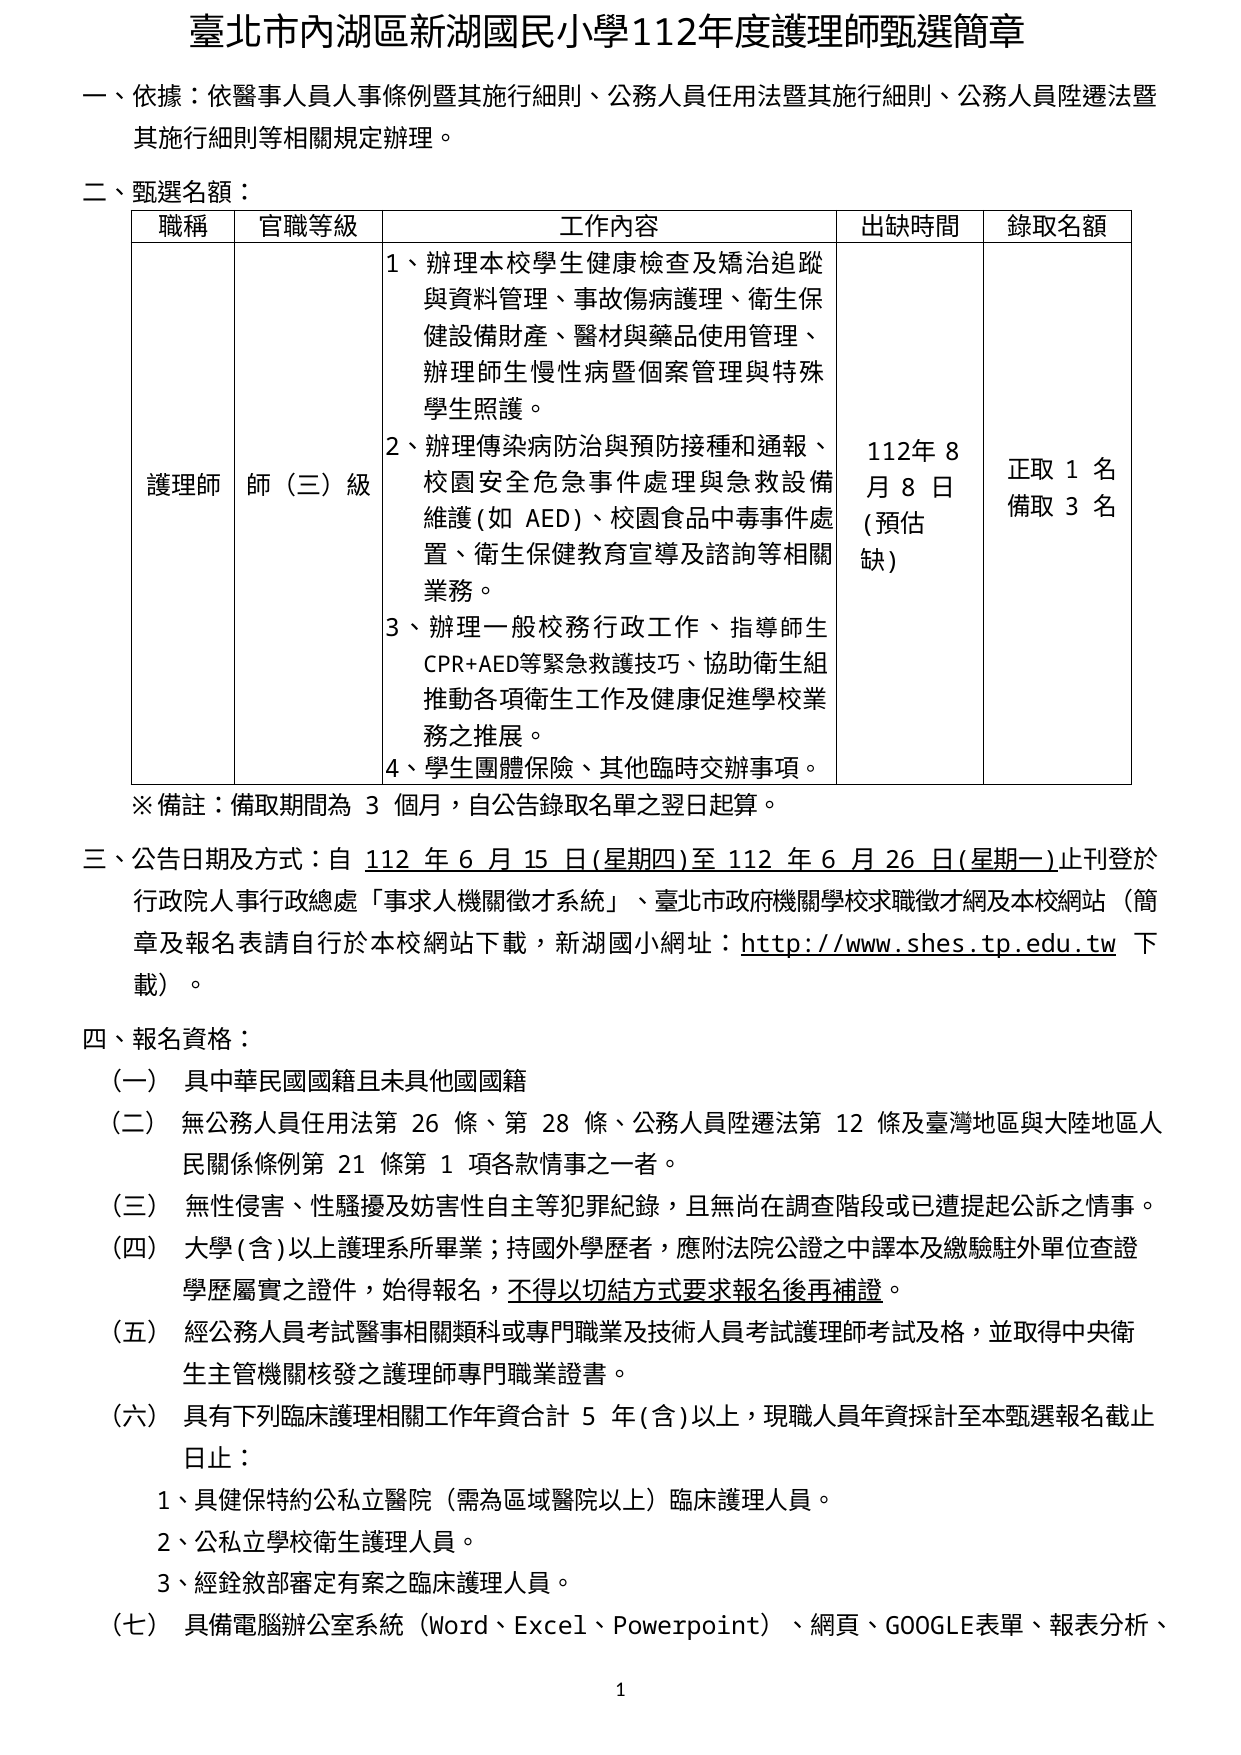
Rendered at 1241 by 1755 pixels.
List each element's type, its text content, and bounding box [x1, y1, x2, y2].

table_cell 1、辦理本校學生健康檢查及矯治追蹤與資料管理、事故傷病護理、衛生保健設備財產、醫材與藥品使用管理、辦理師生慢性病暨個案管理與特殊學生照護。 2、辦理傳染病防治與預防接種和通報、校園安全危急事件處理與急救設備維護(如 AED)、校園食品中毒事件處置、衛生保健教育宣導及諮詢等相關業務。 3、辦理一般校務行政工作、指導師生CPR+AED等緊急救護技巧、協助衛生組推動各項衛生工作及健康促進學校業務之推展。 4、學生團體保險、其他臨時交辦事項。 [383, 243, 836, 784]
table_cell 師（三）級 [235, 243, 382, 784]
text （二） 無公務人員任用法第 26 條、第 28 條、公務人員陞遷法第 12 條及臺灣地區與大陸地區人 [97, 1103, 1203, 1139]
text 二、甄選名額： [83, 173, 1203, 209]
text 3、經銓敘部審定有案之臨床護理人員。 [156, 1564, 1203, 1600]
text 2、公私立學校衛生護理人員。 [156, 1522, 1203, 1558]
table_header 官職等級 [235, 211, 382, 242]
text （一） 具中華民國國籍且未具他國國籍 [97, 1061, 1203, 1098]
table_header 錄取名額 [984, 211, 1131, 242]
subtitle 臺北市內湖區新湖國民小學112年度護理師甄選簡章 [188, 2, 1203, 56]
text 四、報名資格： [83, 1020, 1203, 1056]
text 一、依據：依醫事人員人事條例暨其施行細則、公務人員任用法暨其施行細則、公務人員陞遷法暨其施行細則等相關規定辦理。 [83, 76, 1158, 154]
text （四） 大學(含)以上護理系所畢業；持國外學歷者，應附法院公證之中譯本及繳驗駐外單位查證學歷屬實之證件，始得報名，不得以切結方式要求報名後再補證。 [97, 1228, 1158, 1307]
table_header 工作內容 [383, 211, 836, 242]
text 1、具健保特約公私立醫院（需為區域醫院以上）臨床護理人員。 [156, 1480, 1203, 1517]
table_cell 112年 8 月 8 日(預估缺) [837, 243, 983, 784]
text （三） 無性侵害、性騷擾及妨害性自主等犯罪紀錄，且無尚在調查階段或已遭提起公訴之情事。 [97, 1187, 1203, 1223]
text （六） 具有下列臨床護理相關工作年資合計 5 年(含)以上，現職人員年資採計至本甄選報名截止日止： [97, 1396, 1158, 1474]
text （五） 經公務人員考試醫事相關類科或專門職業及技術人員考試護理師考試及格，並取得中央衛生主管機關核發之護理師專門職業證書。 [97, 1312, 1158, 1391]
table_cell 正取 1 名 備取 3 名 [984, 243, 1131, 784]
text 民關係條例第 21 條第 1 項各款情事之一者。 [183, 1145, 1203, 1181]
table_cell 護理師 [132, 243, 234, 784]
text （七） 具備電腦辦公室系統（Word、Excel、Powerpoint）、網頁、GOOGLE表單、報表分析、Email 等基本資訊操作能力者尤佳。 [97, 1606, 1158, 1642]
table_header 出缺時間 [837, 211, 983, 242]
text 三、公告日期及方式：自 112 年 6 月 15 日(星期四)至 112 年 6 月 26 日(星期一)止刊登於行政院人事行政總處「事求人機關徵才系統」、臺北市政府機關學校求職徵才網及本校網站（簡章及報名表請自行於本校網站下載，新湖國小網址：http://www.shes.tp.edu.tw 下載）。 [83, 839, 1158, 1001]
text ※備註：備取期間為 3 個月，自公告錄取名單之翌日起算。 [127, 785, 1203, 821]
table_header 職稱 [132, 211, 234, 242]
